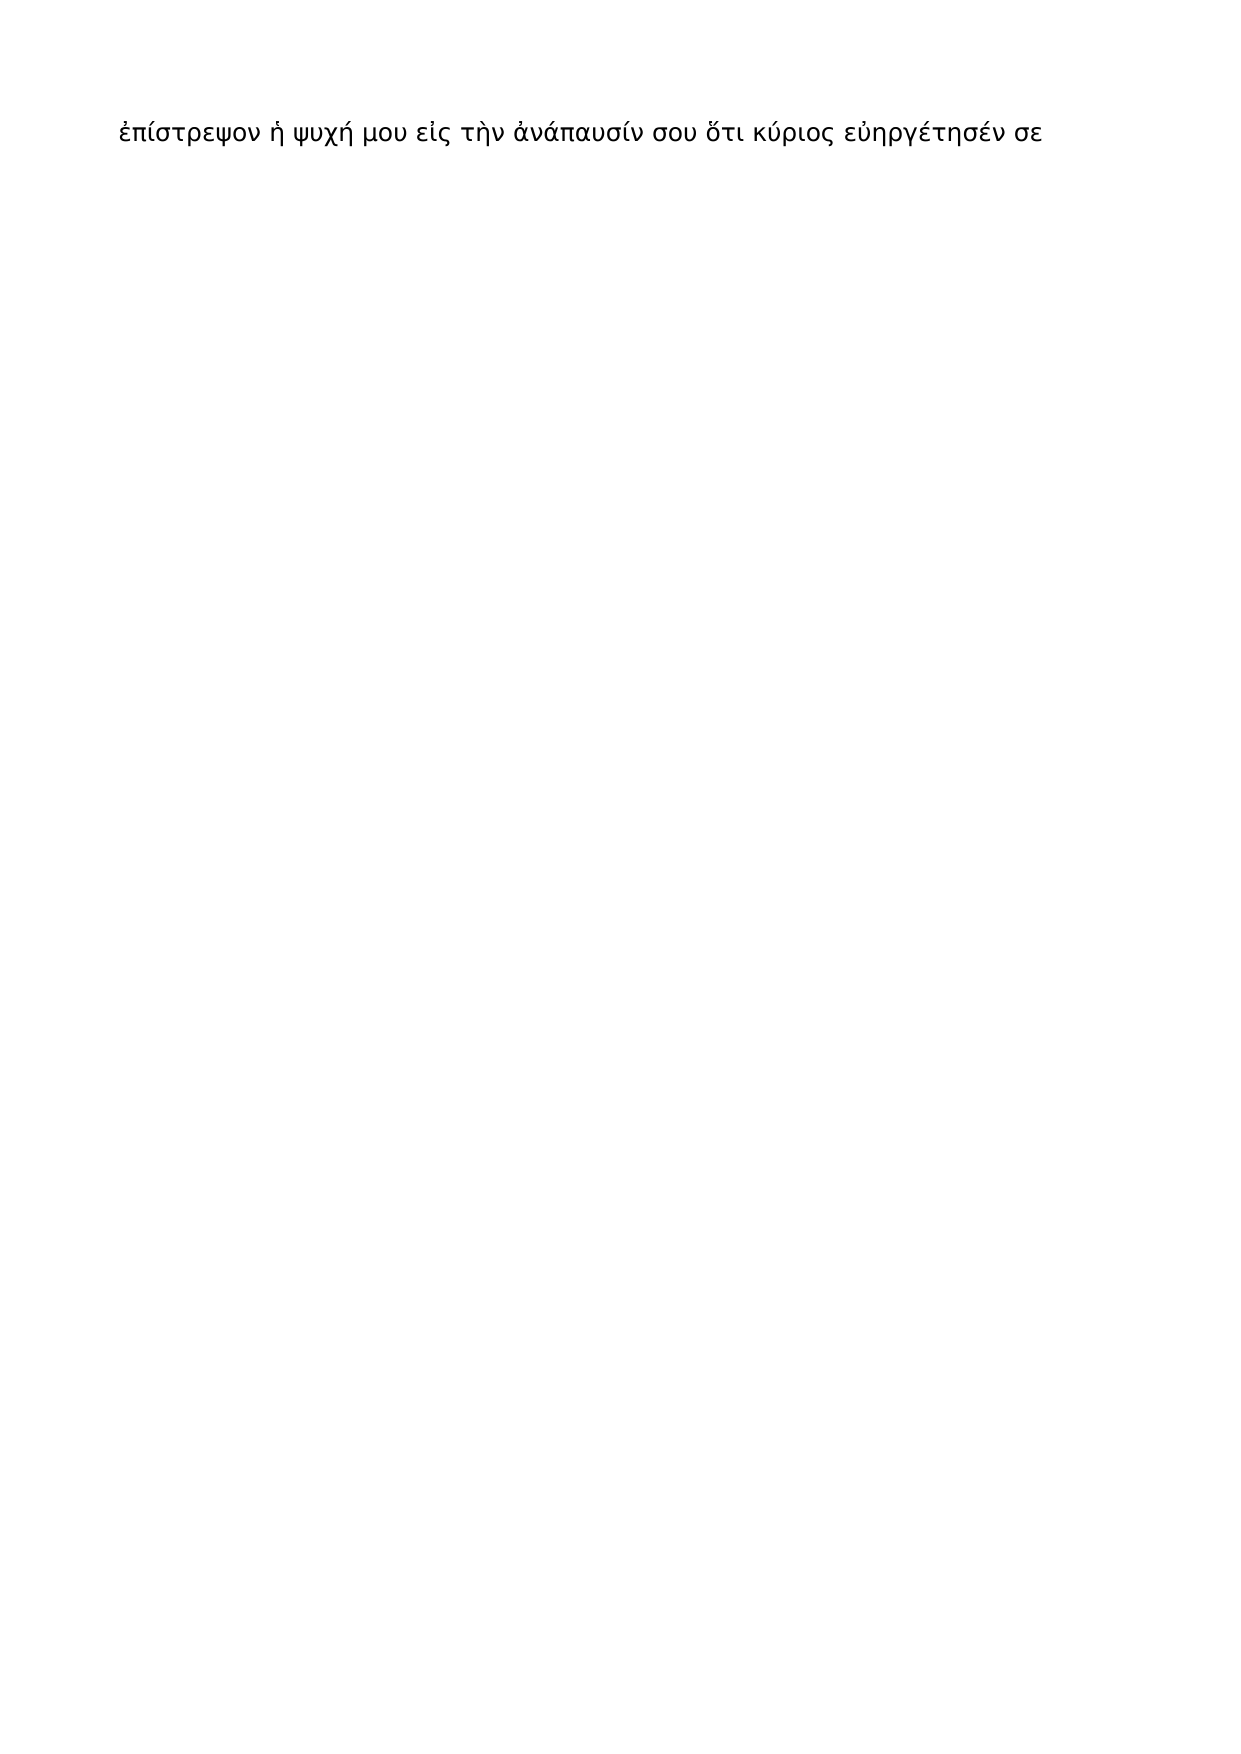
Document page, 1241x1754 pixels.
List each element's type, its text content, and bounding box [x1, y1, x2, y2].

text ἐπίστρεψον ἡ ψυχή μου εἰς τὴν ἀνάπαυσίν σου ὅτι κύριος εὐηργέτησέν σε [118, 118, 1122, 147]
